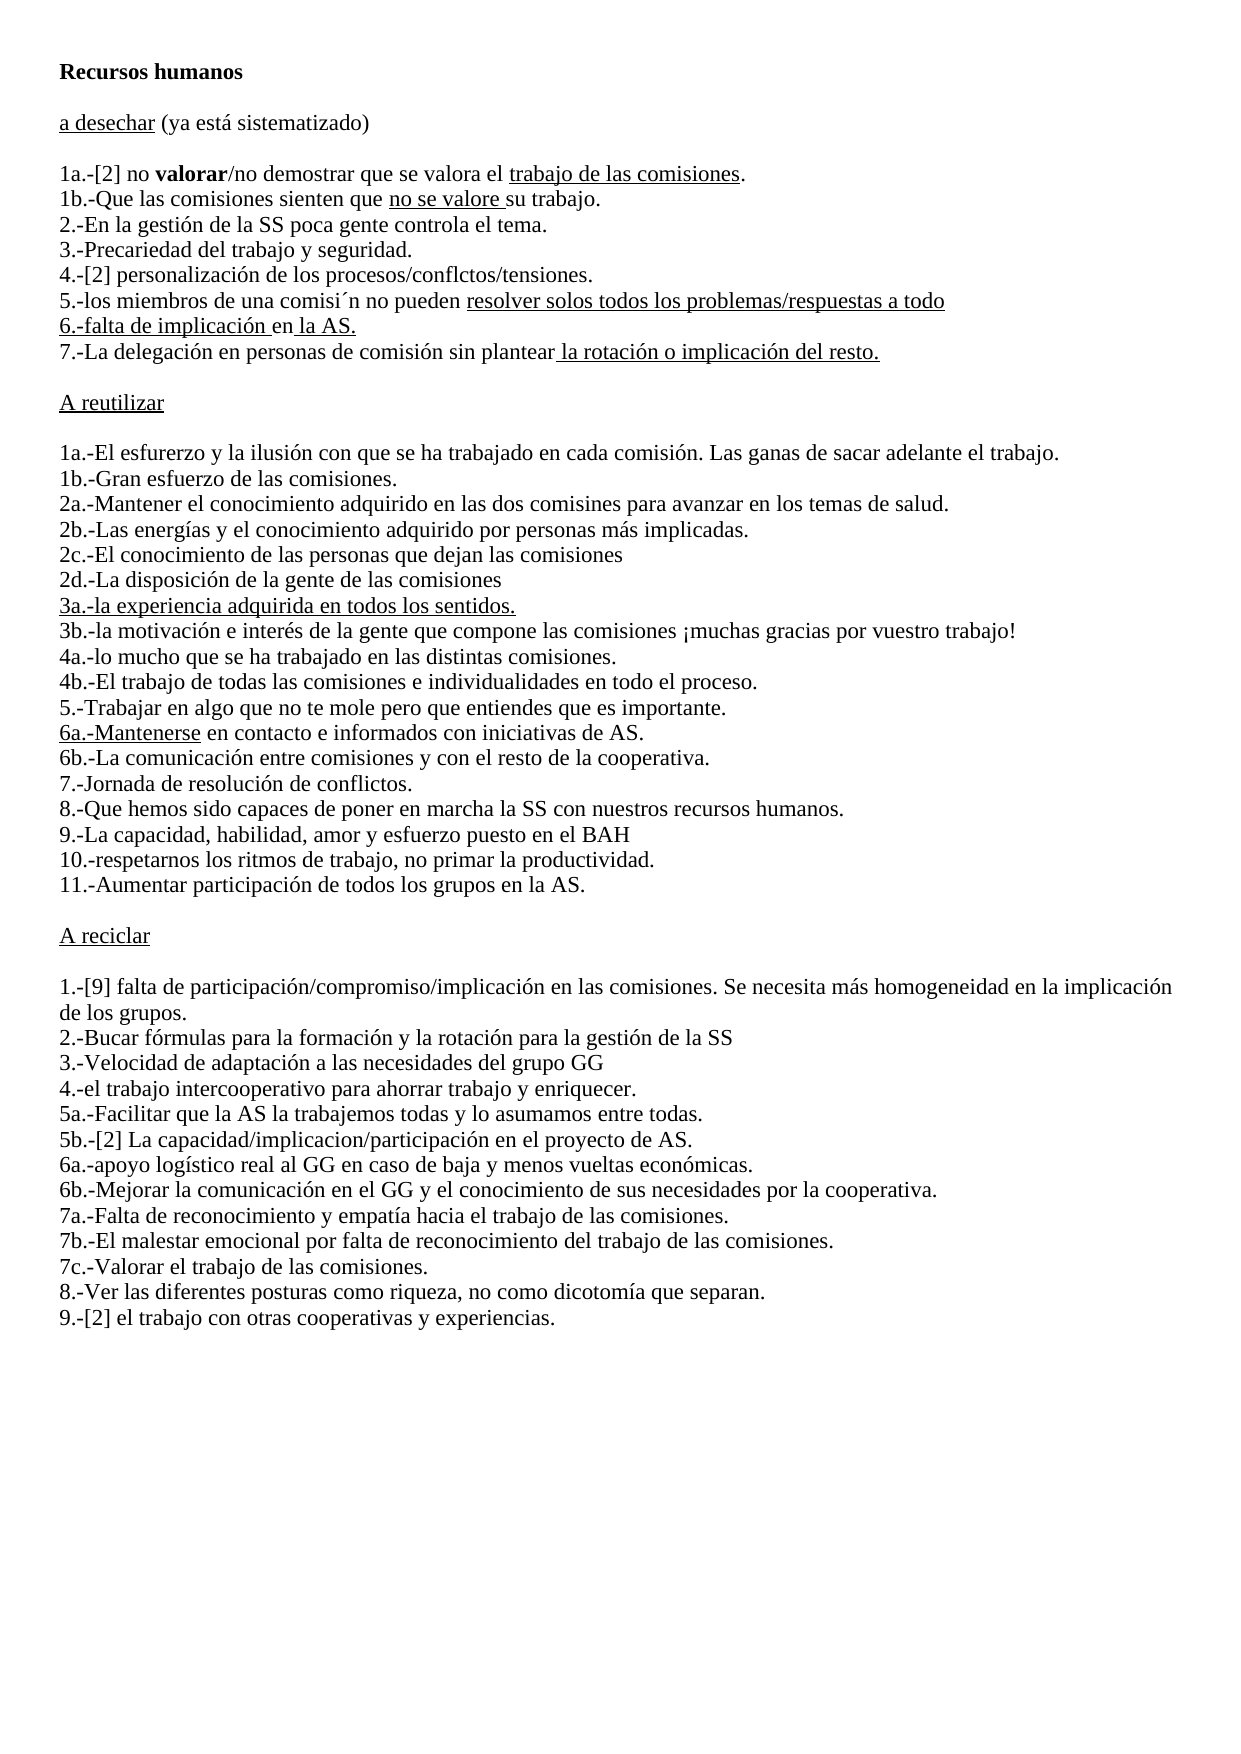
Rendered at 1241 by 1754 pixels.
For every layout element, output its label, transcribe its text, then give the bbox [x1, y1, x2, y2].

text 7c.-Valorar el trabajo de las comisiones. [59, 1254, 1181, 1279]
text 10.-respetarnos los ritmos de trabajo, no primar la productividad. [59, 847, 1181, 872]
text 5.-los miembros de una comisi´n no pueden resolver solos todos los problemas/respuestas a todo [59, 288, 1181, 313]
text 7a.-Falta de reconocimiento y empatía hacia el trabajo de las comisiones. [59, 1203, 1181, 1228]
text 1.-[9] falta de participación/compromiso/implicación en las comisiones. Se necesita más homogeneidad en la implicación de los grupos. [59, 974, 1181, 1025]
text 4a.-lo mucho que se ha trabajado en las distintas comisiones. [59, 644, 1181, 669]
text 7b.-El malestar emocional por falta de reconocimiento del trabajo de las comisiones. [59, 1228, 1181, 1254]
text 2b.-Las energías y el conocimiento adquirido por personas más implicadas. [59, 517, 1181, 542]
text 1a.-El esfurerzo y la ilusión con que se ha trabajado en cada comisión. Las ganas de sacar adelante el trabajo. [59, 440, 1181, 466]
text 3a.-la experiencia adquirida en todos los sentidos. [59, 593, 1181, 618]
text 5b.-[2] La capacidad/implicacion/participación en el proyecto de AS. [59, 1127, 1181, 1152]
text 3.-Velocidad de adaptación a las necesidades del grupo GG [59, 1050, 1181, 1076]
text 9.-[2] el trabajo con otras cooperativas y experiencias. [59, 1304, 1181, 1330]
text 7.-Jornada de resolución de conflictos. [59, 771, 1181, 796]
text 1b.-Gran esfuerzo de las comisiones. [59, 466, 1181, 491]
text 3b.-la motivación e interés de la gente que compone las comisiones ¡muchas gracias por vuestro trabajo! [59, 618, 1181, 644]
text 1a.-[2] no valorar/no demostrar que se valora el trabajo de las comisiones. [59, 161, 1181, 186]
text a desechar (ya está sistematizado) [59, 110, 1181, 135]
text 4b.-El trabajo de todas las comisiones e individualidades en todo el proceso. [59, 669, 1181, 694]
text Recursos humanos [59, 59, 1181, 84]
text 6b.-Mejorar la comunicación en el GG y el conocimiento de sus necesidades por la cooperativa. [59, 1177, 1181, 1203]
text A reciclar [59, 923, 1181, 949]
text 7.-La delegación en personas de comisión sin plantear la rotación o implicación del resto. [59, 339, 1181, 364]
text 2c.-El conocimiento de las personas que dejan las comisiones [59, 542, 1181, 567]
text 4.-[2] personalización de los procesos/conflctos/tensiones. [59, 262, 1181, 288]
text 2d.-La disposición de la gente de las comisiones [59, 567, 1181, 593]
text 9.-La capacidad, habilidad, amor y esfuerzo puesto en el BAH [59, 822, 1181, 847]
text 3.-Precariedad del trabajo y seguridad. [59, 237, 1181, 262]
text 8.-Que hemos sido capaces de poner en marcha la SS con nuestros recursos humanos. [59, 796, 1181, 822]
text 1b.-Que las comisiones sienten que no se valore su trabajo. [59, 186, 1181, 212]
text 6.-falta de implicación en la AS. [59, 313, 1181, 339]
text 6b.-La comunicación entre comisiones y con el resto de la cooperativa. [59, 745, 1181, 771]
text 8.-Ver las diferentes posturas como riqueza, no como dicotomía que separan. [59, 1279, 1181, 1304]
text 4.-el trabajo intercooperativo para ahorrar trabajo y enriquecer. [59, 1076, 1181, 1101]
text 11.-Aumentar participación de todos los grupos en la AS. [59, 872, 1181, 898]
text 2.-Bucar fórmulas para la formación y la rotación para la gestión de la SS [59, 1025, 1181, 1050]
text 6a.-apoyo logístico real al GG en caso de baja y menos vueltas económicas. [59, 1152, 1181, 1177]
text 2.-En la gestión de la SS poca gente controla el tema. [59, 212, 1181, 237]
text 2a.-Mantener el conocimiento adquirido en las dos comisines para avanzar en los temas de salud. [59, 491, 1181, 517]
text A reutilizar [59, 389, 1181, 415]
text 5.-Trabajar en algo que no te mole pero que entiendes que es importante. [59, 694, 1181, 720]
text 6a.-Mantenerse en contacto e informados con iniciativas de AS. [59, 720, 1181, 745]
text 5a.-Facilitar que la AS la trabajemos todas y lo asumamos entre todas. [59, 1101, 1181, 1127]
